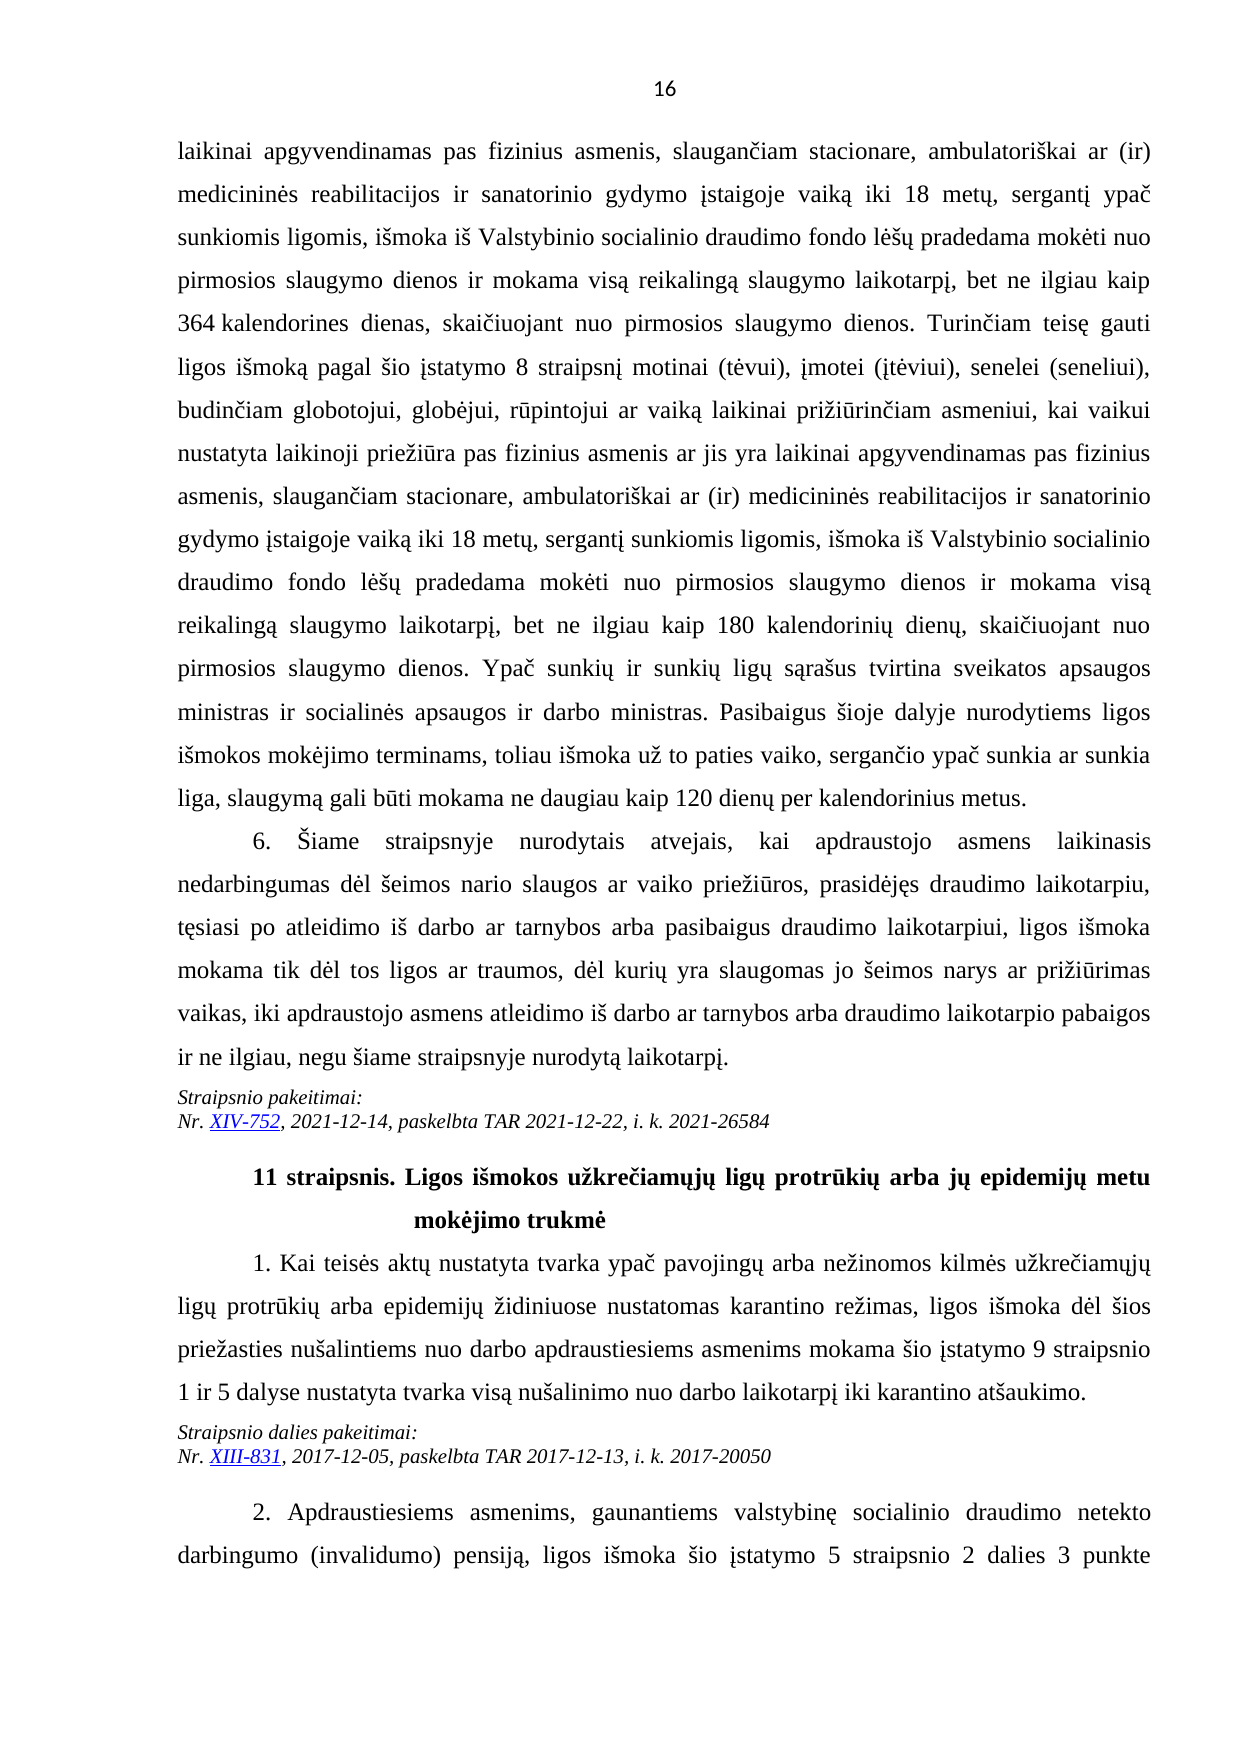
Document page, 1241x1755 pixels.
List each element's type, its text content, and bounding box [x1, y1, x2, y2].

text Nr. XIV-752, 2021-12-14, paskelbta TAR 2021-12-22, i. k. 2021-26584 [177, 1109, 1152, 1133]
text 2. Apdraustiesiems asmenims, gaunantiems valstybinę socialinio draudimo netekto darbingumo (invalidumo) pensiją, ligos išmoka šio įstatymo 5 straipsnio 2 dalies 3 punkte [177, 1497, 1152, 1569]
text Nr. XIII-831, 2017-12-05, paskelbta TAR 2017-12-13, i. k. 2017-20050 [177, 1444, 1152, 1468]
text 1. Kai teisės aktų nustatyta tvarka ypač pavojingų arba nežinomos kilmės užkrečiamųjų ligų protrūkių arba epidemijų židiniuose nustatomas karantino režimas, ligos išmoka dėl šios priežasties nušalintiems nuo darbo apdraustiesiems asmenims mokama šio įstatymo 9 straipsnio 1 ir 5 dalyse nustatyta tvarka visą nušalinimo nuo darbo laikotarpį iki karantino atšaukimo. [177, 1248, 1152, 1406]
text Straipsnio pakeitimai: [177, 1085, 1152, 1109]
text laikinai apgyvendinamas pas fizinius asmenis, slaugančiam stacionare, ambulatoriškai ar (ir) medicininės reabilitacijos ir sanatorinio gydymo įstaigoje vaiką iki 18 metų, sergantį ypač sunkiomis ligomis, išmoka iš Valstybinio socialinio draudimo fondo lėšų pradedama mokėti nuo pirmosios slaugymo dienos ir mokama visą reikalingą slaugymo laikotarpį, bet ne ilgiau kaip 364 kalendorines dienas, skaičiuojant nuo pirmosios slaugymo dienos. Turinčiam teisę gauti ligos išmoką pagal šio įstatymo 8 straipsnį motinai (tėvui), įmotei (įtėviui), senelei (seneliui), budinčiam globotojui, globėjui, rūpintojui ar vaiką laikinai prižiūrinčiam asmeniui, kai vaikui nustatyta laikinoji priežiūra pas fizinius asmenis ar jis yra laikinai apgyvendinamas pas fizinius asmenis, slaugančiam stacionare, ambulatoriškai ar (ir) medicininės reabilitacijos ir sanatorinio gydymo įstaigoje vaiką iki 18 metų, sergantį sunkiomis ligomis, išmoka iš Valstybinio socialinio draudimo fondo lėšų pradedama mokėti nuo pirmosios slaugymo dienos ir mokama visą reikalingą slaugymo laikotarpį, bet ne ilgiau kaip 180 kalendorinių dienų, skaičiuojant nuo pirmosios slaugymo dienos. Ypač sunkių ir sunkių ligų sąrašus tvirtina sveikatos apsaugos ministras ir socialinės apsaugos ir darbo ministras. Pasibaigus šioje dalyje nurodytiems ligos išmokos mokėjimo terminams, toliau išmoka už to paties vaiko, sergančio ypač sunkia ar sunkia liga, slaugymą gali būti mokama ne daugiau kaip 120 dienų per kalendorinius metus. [177, 136, 1152, 812]
text 11 straipsnis. Ligos išmokos užkrečiamųjų ligų protrūkių arba jų epidemijų metu mokėjimo trukmė [252, 1162, 1152, 1233]
text 6. Šiame straipsnyje nurodytais atvejais, kai apdraustojo asmens laikinasis nedarbingumas dėl šeimos nario slaugos ar vaiko priežiūros, prasidėjęs draudimo laikotarpiu, tęsiasi po atleidimo iš darbo ar tarnybos arba pasibaigus draudimo laikotarpiui, ligos išmoka mokama tik dėl tos ligos ar traumos, dėl kurių yra slaugomas jo šeimos narys ar prižiūrimas vaikas, iki apdraustojo asmens atleidimo iš darbo ar tarnybos arba draudimo laikotarpio pabaigos ir ne ilgiau, negu šiame straipsnyje nurodytą laikotarpį. [177, 826, 1152, 1070]
text Straipsnio dalies pakeitimai: [177, 1420, 1152, 1444]
